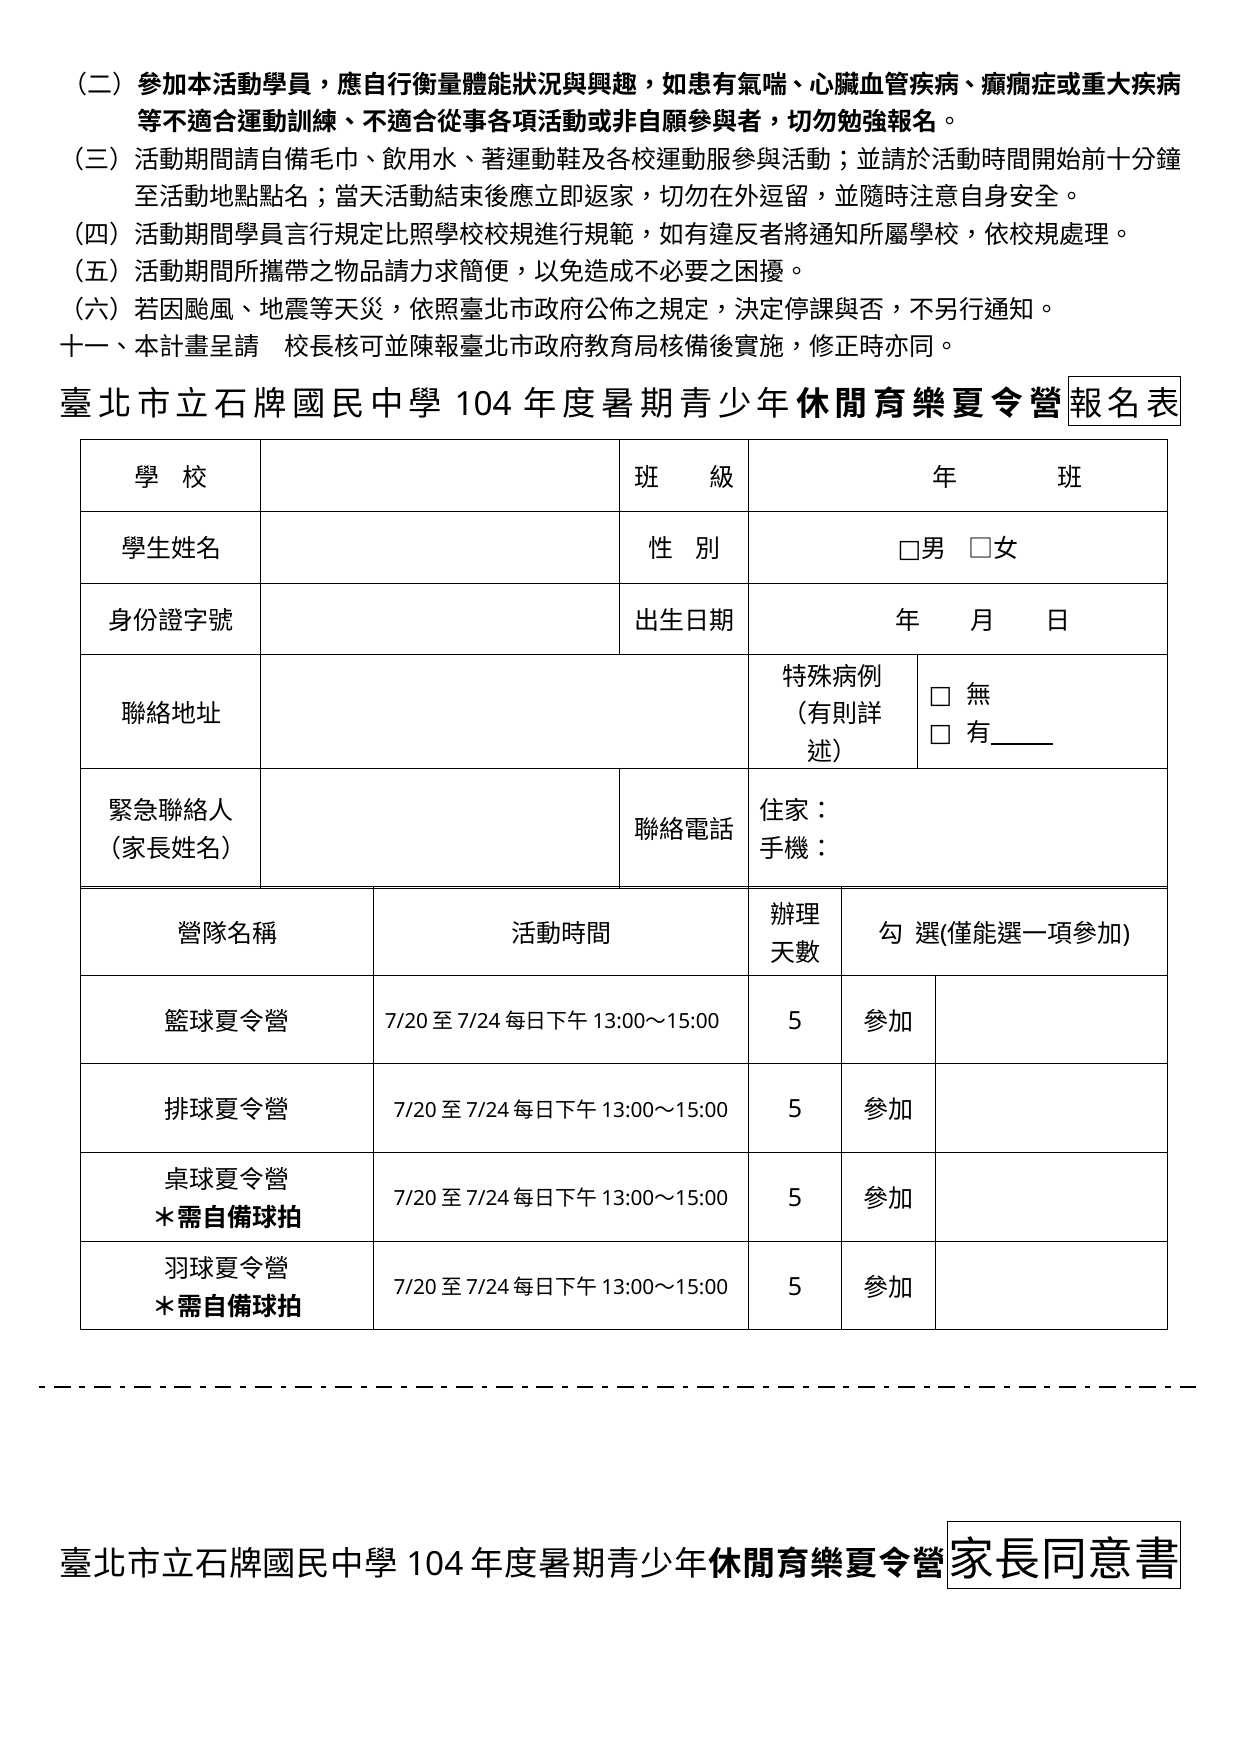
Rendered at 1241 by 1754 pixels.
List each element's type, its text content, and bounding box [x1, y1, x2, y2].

table_cell 年 月 日 [749, 584, 1167, 654]
table_cell 活動時間 [374, 889, 748, 975]
table_cell 排球夏令營 [81, 1064, 373, 1152]
table_cell 7/20至7/24每日下午13:00～15:00 [374, 976, 748, 1063]
text （六）若因颱風、地震等天災，依照臺北市政府公佈之規定，決定停課與否，不另行通知。 [59, 289, 1181, 326]
table_cell 性 別 [620, 512, 748, 582]
table_cell 辦理天數 [749, 889, 841, 975]
text 臺北市立石牌國民中學104年度暑期青少年休閒育樂夏令營報名表 [59, 364, 1181, 439]
table_cell [261, 769, 619, 886]
table_cell [261, 512, 619, 582]
table_cell 緊急聯絡人 （家長姓名） [81, 769, 260, 886]
table_cell 7/20至7/24每日下午13:00～15:00 [374, 1242, 748, 1329]
text （二）參加本活動學員，應自行衡量體能狀況與興趣，如患有氣喘、心臟血管疾病、癲癇症或重大疾病等不適合運動訓練、不適合從事各項活動或非自願參與者，切勿勉強報名。 [62, 64, 1181, 139]
table_cell [261, 584, 619, 654]
table_header 年 班 [749, 440, 1167, 511]
table_cell 住家： 手機： [749, 769, 1167, 886]
table_cell 羽球夏令營 ＊需自備球拍 [81, 1242, 373, 1329]
text 臺北市立石牌國民中學104年度暑期青少年休閒育樂夏令營家長同意書 [59, 1518, 1181, 1593]
table_cell 7/20至7/24每日下午13:00～15:00 [374, 1153, 748, 1241]
table_cell 籃球夏令營 [81, 976, 373, 1063]
table_cell 身份證字號 [81, 584, 260, 654]
table_header 學 校 [81, 440, 260, 511]
table_cell 參加 [842, 1153, 935, 1241]
table_cell 5 [749, 1064, 841, 1152]
text 十一、本計畫呈請 校長核可並陳報臺北市政府教育局核備後實施，修正時亦同。 [59, 326, 1181, 364]
table_cell 出生日期 [620, 584, 748, 654]
text （四）活動期間學員言行規定比照學校校規進行規範，如有違反者將通知所屬學校，依校規處理。 [59, 214, 1181, 251]
table_cell □男 □女 [749, 512, 1167, 582]
text （三）活動期間請自備毛巾、飲用水、著運動鞋及各校運動服參與活動；並請於活動時間開始前十分鐘，至活動地點點名；當天活動結束後應立即返家，切勿在外逗留，並隨時注意自身安全。 [59, 139, 1181, 214]
table_cell 聯絡地址 [81, 655, 260, 768]
table_header 班 級 [620, 440, 748, 511]
table_cell 7/20至7/24每日下午13:00～15:00 [374, 1064, 748, 1152]
table_cell 無 有 [918, 655, 1167, 768]
table_cell 營隊名稱 [81, 889, 373, 975]
table_cell 5 [749, 1242, 841, 1329]
table_cell 5 [749, 1153, 841, 1241]
table_cell 5 [749, 976, 841, 1063]
table_cell 桌球夏令營 ＊需自備球拍 [81, 1153, 373, 1241]
table_cell [936, 1153, 1167, 1241]
table_cell 參加 [842, 1242, 935, 1329]
table_cell [936, 1064, 1167, 1152]
table_cell 參加 [842, 1064, 935, 1152]
table_cell 學生姓名 [81, 512, 260, 582]
table_cell 參加 [842, 976, 935, 1063]
table_cell 特殊病例 （有則詳述） [749, 655, 917, 768]
table_header [261, 440, 619, 511]
table_cell [261, 655, 748, 768]
text （五）活動期間所攜帶之物品請力求簡便，以免造成不必要之困擾。 [59, 251, 1181, 289]
table_cell [936, 1242, 1167, 1329]
table_cell 勾 選(僅能選一項參加) [842, 889, 1167, 975]
table_cell 聯絡電話 [620, 769, 748, 886]
table_cell [936, 976, 1167, 1063]
